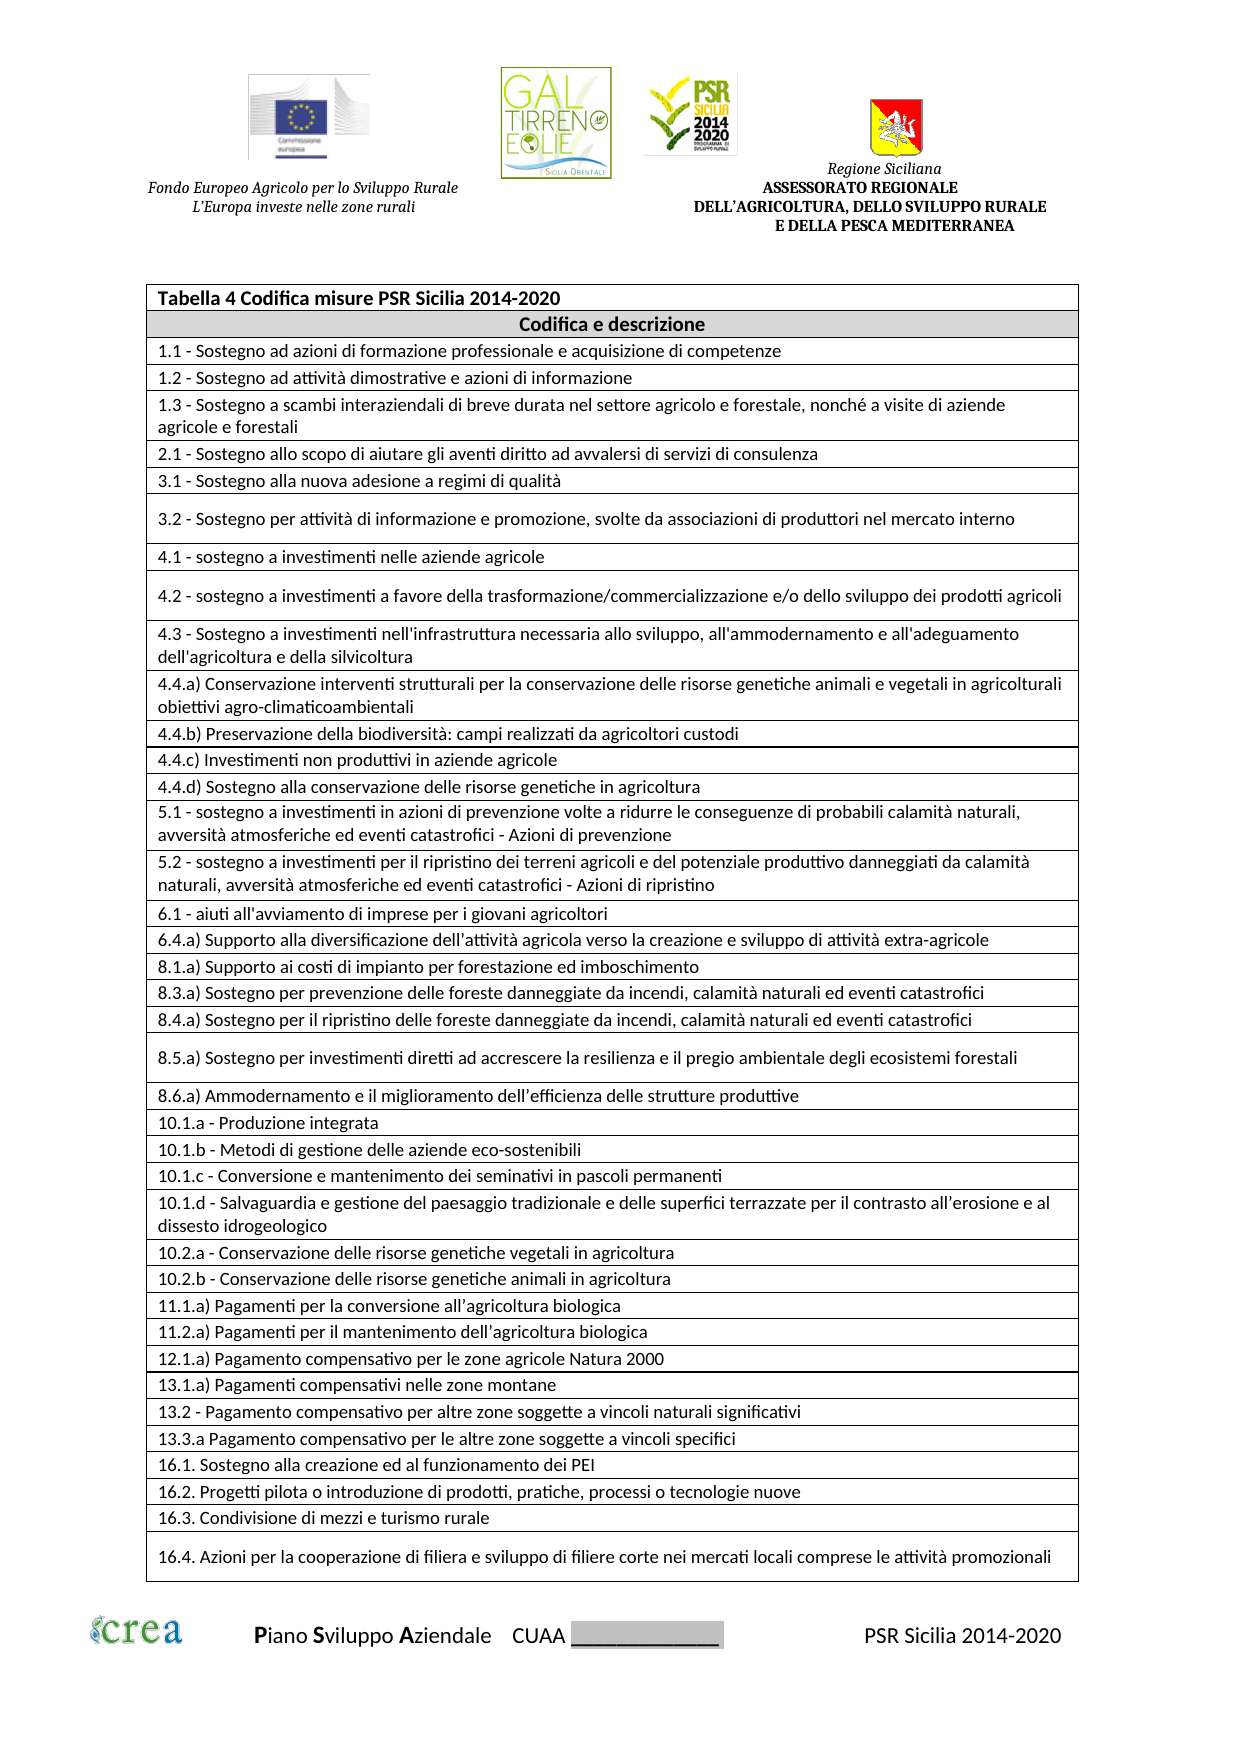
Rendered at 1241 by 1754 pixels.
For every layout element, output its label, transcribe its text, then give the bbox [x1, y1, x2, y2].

table_cell 4.1 - sostegno a investimenti nelle aziende agricole [147, 544, 1078, 570]
table_header Tabella 4 Codifica misure PSR Sicilia 2014-2020 [147, 285, 1078, 310]
table_cell 1.1 - Sostegno ad azioni di formazione professionale e acquisizione di competenze [147, 338, 1078, 363]
table_cell 8.6.a) Ammodernamento e il miglioramento dell’efficienza delle strutture produttive [147, 1083, 1078, 1109]
table_cell 10.2.a - Conservazione delle risorse genetiche vegetali in agricoltura [147, 1240, 1078, 1265]
table_cell 13.3.a Pagamento compensativo per le altre zone soggette a vincoli specifici [147, 1426, 1078, 1451]
table_cell 10.2.b - Conservazione delle risorse genetiche animali in agricoltura [147, 1266, 1078, 1292]
table_cell 6.4.a) Supporto alla diversificazione dell’attività agricola verso la creazione e sviluppo di attività extra-agricole [147, 927, 1078, 953]
table_cell 8.1.a) Supporto ai costi di impianto per forestazione ed imboschimento [147, 954, 1078, 979]
table_cell 4.4.a) Conservazione interventi strutturali per la conservazione delle risorse genetiche animali e vegetali in agricolturali obiettivi agro-climaticoambientali [147, 671, 1078, 720]
table_cell 4.4.b) Preservazione della biodiversità: campi realizzati da agricoltori custodi [147, 721, 1078, 746]
table_cell 11.2.a) Pagamenti per il mantenimento dell’agricoltura biologica [147, 1319, 1078, 1345]
table_cell 10.1.b - Metodi di gestione delle aziende eco-sostenibili [147, 1136, 1078, 1162]
picture [644, 73, 738, 156]
table_cell 4.4.c) Investimenti non produttivi in aziende agricole [147, 748, 1078, 773]
table_cell 10.1.d - Salvaguardia e gestione del paesaggio tradizionale e delle superfici terrazzate per il contrasto all’erosione e al dissesto idrogeologico [147, 1190, 1078, 1238]
table_cell 4.4.d) Sostegno alla conservazione delle risorse genetiche in agricoltura [147, 774, 1078, 799]
picture [90, 1615, 183, 1644]
table_cell 8.3.a) Sostegno per prevenzione delle foreste danneggiate da incendi, calamità naturali ed eventi catastrofici [147, 980, 1078, 1006]
table_cell 13.2 - Pagamento compensativo per altre zone soggette a vincoli naturali significativi [147, 1399, 1078, 1424]
table_cell 8.4.a) Sostegno per il ripristino delle foreste danneggiate da incendi, calamità naturali ed eventi catastrofici [147, 1007, 1078, 1032]
table_cell 3.2 - Sostegno per attività di informazione e promozione, svolte da associazioni di produttori nel mercato interno [147, 494, 1078, 543]
table_cell Codifica e descrizione [147, 311, 1078, 337]
table_cell 5.2 - sostegno a investimenti per il ripristino dei terreni agricoli e del potenziale produttivo danneggiati da calamità naturali, avversità atmosferiche ed eventi catastrofici - Azioni di ripristino [147, 851, 1078, 899]
table_cell 11.1.a) Pagamenti per la conversione all’agricoltura biologica [147, 1293, 1078, 1318]
table_cell 4.3 - Sostegno a investimenti nell'infrastruttura necessaria allo sviluppo, all'ammodernamento e all'adeguamento dell'agricoltura e della silvicoltura [147, 621, 1078, 670]
table_cell 10.1.a - Produzione integrata [147, 1110, 1078, 1135]
table_cell 16.1. Sostegno alla creazione ed al funzionamento dei PEI [147, 1452, 1078, 1478]
table_cell 5.1 - sostegno a investimenti in azioni di prevenzione volte a ridurre le conseguenze di probabili calamità naturali, avversità atmosferiche ed eventi catastrofici - Azioni di prevenzione [147, 801, 1078, 849]
table_cell 3.1 - Sostegno alla nuova adesione a regimi di qualità [147, 468, 1078, 493]
table_cell 16.2. Progetti pilota o introduzione di prodotti, pratiche, processi o tecnologie nuove [147, 1479, 1078, 1504]
table_cell 1.3 - Sostegno a scambi interaziendali di breve durata nel settore agricolo e forestale, nonché a visite di aziende agricole e forestali [147, 391, 1078, 440]
table_cell 1.2 - Sostegno ad attività dimostrative e azioni di informazione [147, 365, 1078, 390]
picture [500, 67, 612, 179]
table_cell 16.3. Condivisione di mezzi e turismo rurale [147, 1505, 1078, 1531]
table_cell 13.1.a) Pagamenti compensativi nelle zone montane [147, 1373, 1078, 1398]
table_cell 2.1 - Sostegno allo scopo di aiutare gli aventi diritto ad avvalersi di servizi di consulenza [147, 441, 1078, 467]
table_cell 12.1.a) Pagamento compensativo per le zone agricole Natura 2000 [147, 1346, 1078, 1371]
table_cell 16.4. Azioni per la cooperazione di filiera e sviluppo di filiere corte nei mercati locali comprese le attività promozionali [147, 1532, 1078, 1581]
table_cell 6.1 - aiuti all'avviamento di imprese per i giovani agricoltori [147, 901, 1078, 926]
table_cell 4.2 - sostegno a investimenti a favore della trasformazione/commercializzazione e/o dello sviluppo dei prodotti agricoli [147, 571, 1078, 620]
picture [247, 73, 370, 160]
table_cell 8.5.a) Sostegno per investimenti diretti ad accrescere la resilienza e il pregio ambientale degli ecosistemi forestali [147, 1033, 1078, 1082]
table_cell 10.1.c - Conversione e mantenimento dei seminativi in pascoli permanenti [147, 1163, 1078, 1188]
